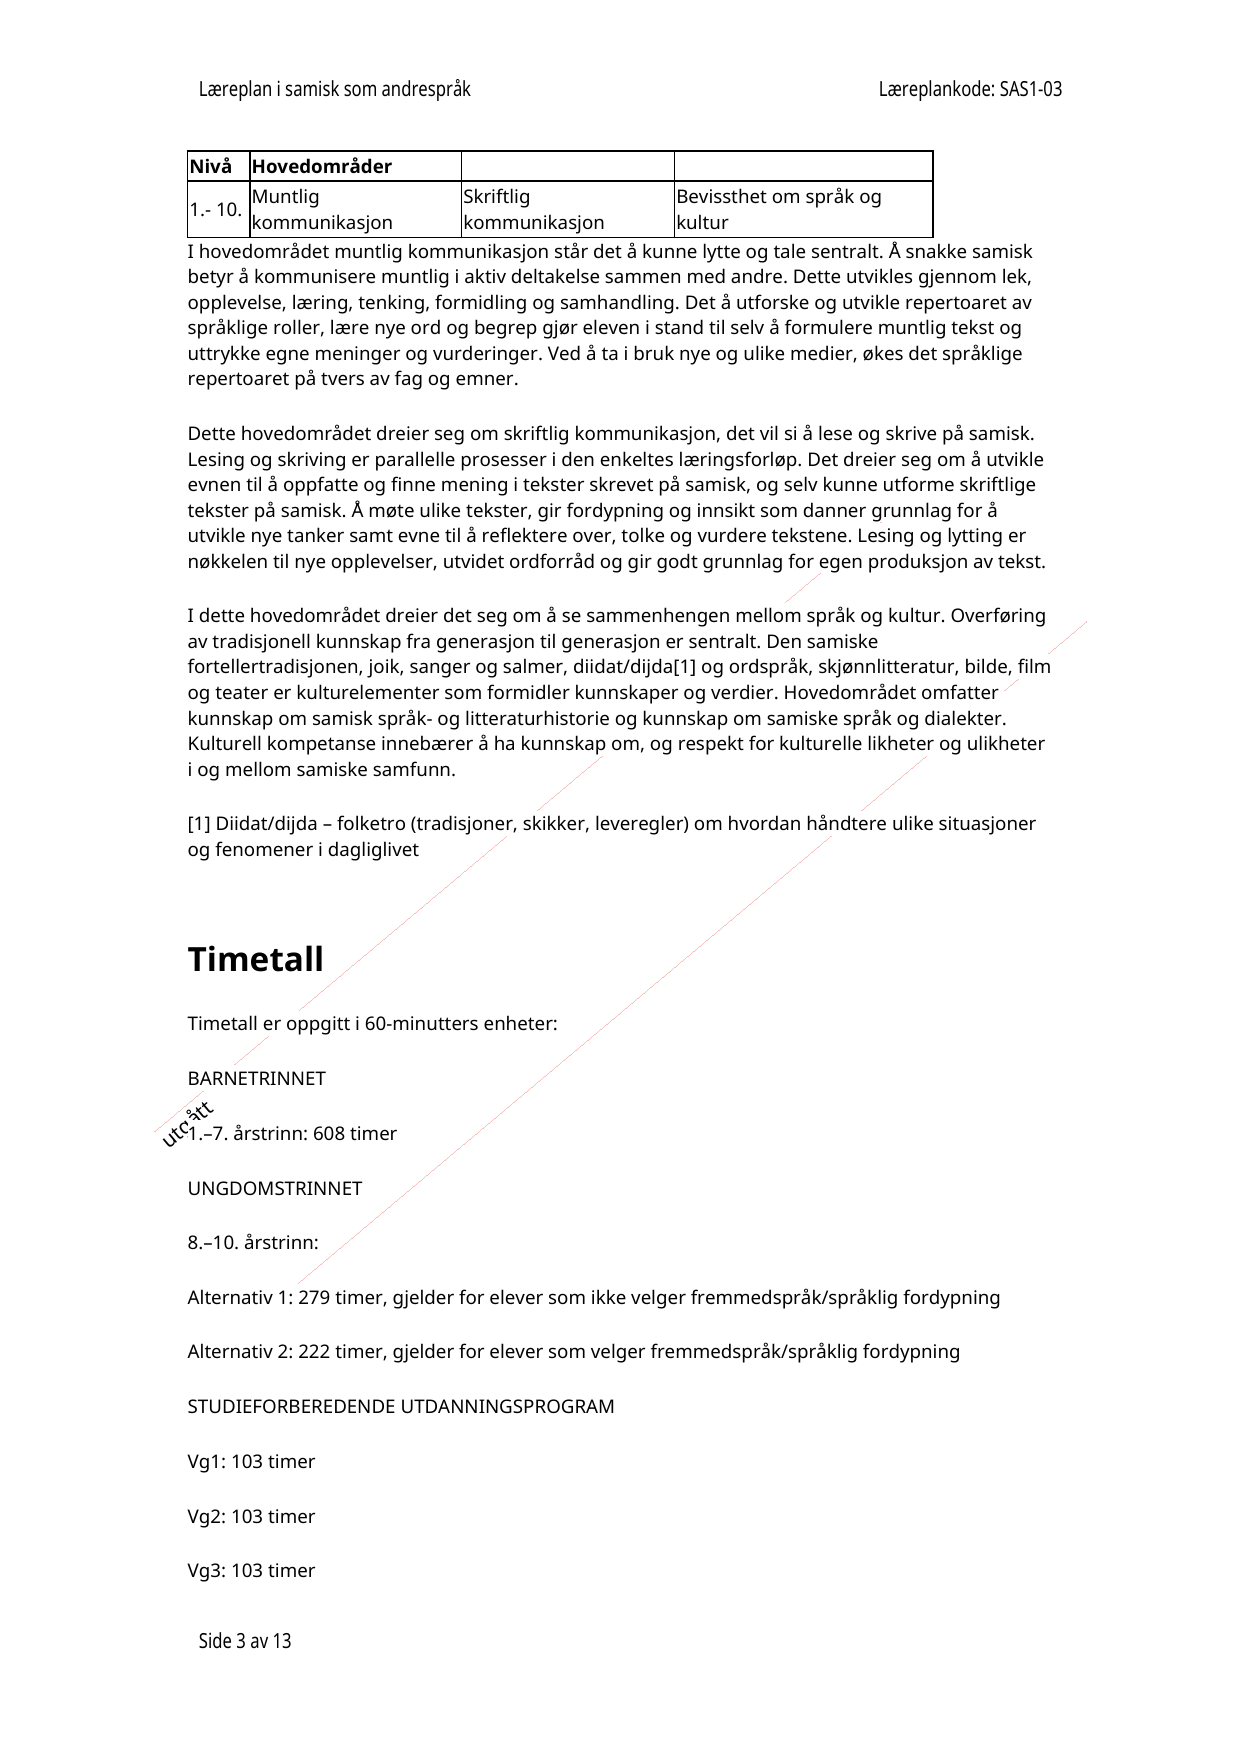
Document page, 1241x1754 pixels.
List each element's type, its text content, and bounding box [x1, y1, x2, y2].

text Timetall er oppgitt i 60-minutters enheter: [594, 1011, 1053, 1036]
subtitle Timetall [335, 891, 764, 982]
text 1.–7. årstrinn: 608 timer [402, 1120, 491, 1146]
text 8.–10. årstrinn: [187, 1229, 361, 1255]
text Dette hovedområdet dreier seg om skriftlig kommunikasjon, det vil si å lese og skrive på samisk. Lesing og skriving er parallelle prosesser i den enkeltes læringsforløp. Det dreier seg om å utvikle evnen til å oppfatte og finne mening i tekster skrevet på samisk, og selv kunne utforme skriftlige tekster på samisk. Å møte ulike tekster, gir fordypning og innsikt som danner grunnlag for å utvikle nye tanker samt evne til å reflektere over, tolke og vurdere tekstene. Lesing og lytting er nøkkelen til nye opplevelser, utvidet ordforråd og gir godt grunnlag for egen produksjon av tekst. [882, 420, 1053, 573]
text [1] Diidat/dijda – folketro (tradisjoner, skikker, leveregler) om hvordan håndtere ulike situasjoner og fenomener i dagliglivet [802, 811, 1053, 862]
text Vg1: 103 timer [320, 1448, 1053, 1474]
text Vg3: 103 timer [320, 1558, 1053, 1583]
text I dette hovedområdet dreier det seg om å se sammenhengen mellom språk og kultur. Overføring av tradisjonell kunnskap fra generasjon til generasjon er sentralt. Den samiske fortellertradisjonen, joik, sanger og salmer, diidat/dijda[1] og ordspråk, skjønnlitteratur, bilde, film og teater er kulturelementer som formidler kunnskaper og verdier. Hovedområdet omfatter kunnskap om samisk språk- og litteraturhistorie og kunnskap om samiske språk og dialekter. Kulturell kompetanse innebærer å ha kunnskap om, og respekt for kulturelle likheter og ulikheter i og mellom samiske samfunn. [898, 651, 1053, 781]
text I hovedområdet muntlig kommunikasjon står det å kunne lytte og tale sentralt. Å snakke samisk betyr å kommunisere muntlig i aktiv deltakelse sammen med andre. Dette utvikles gjennom lek, opplevelse, læring, tenking, formidling og samhandling. Det å utforske og utvikle repertoaret av språklige roller, lære nye ord og begrep gjør eleven i stand til selv å formulere muntlig tekst og uttrykke egne meninger og vurderinger. Ved å ta i bruk nye og ulike medier, økes det språklige repertoaret på tvers av fag og emner. [524, 238, 1053, 391]
subtitle Timetall [659, 891, 1053, 982]
text 1.–7. årstrinn: 608 timer [463, 1120, 1053, 1146]
text Timetall er oppgitt i 60-minutters enheter: [563, 1011, 621, 1036]
subtitle Timetall [333, 891, 440, 981]
text UNGDOMSTRINNET [367, 1175, 425, 1200]
text [334, 1229, 1053, 1255]
text [1] Diidat/dijda – folketro (tradisjoner, skikker, leveregler) om hvordan håndtere ulike situasjoner og fenomener i dagliglivet [478, 836, 829, 862]
table_cell 1.- 10. [188, 182, 249, 236]
text Alternativ 2: 222 timer, gjelder for elever som velger fremmedspråk/språklig fordypning [966, 1339, 1053, 1364]
text BARNETRINNET [529, 1065, 1053, 1091]
text UNGDOMSTRINNET [399, 1175, 1053, 1200]
text BARNETRINNET [331, 1065, 557, 1091]
text STUDIEFORBEREDENDE UTDANNINGSPROGRAM [187, 1393, 1053, 1419]
text Vg2: 103 timer [320, 1503, 1053, 1528]
